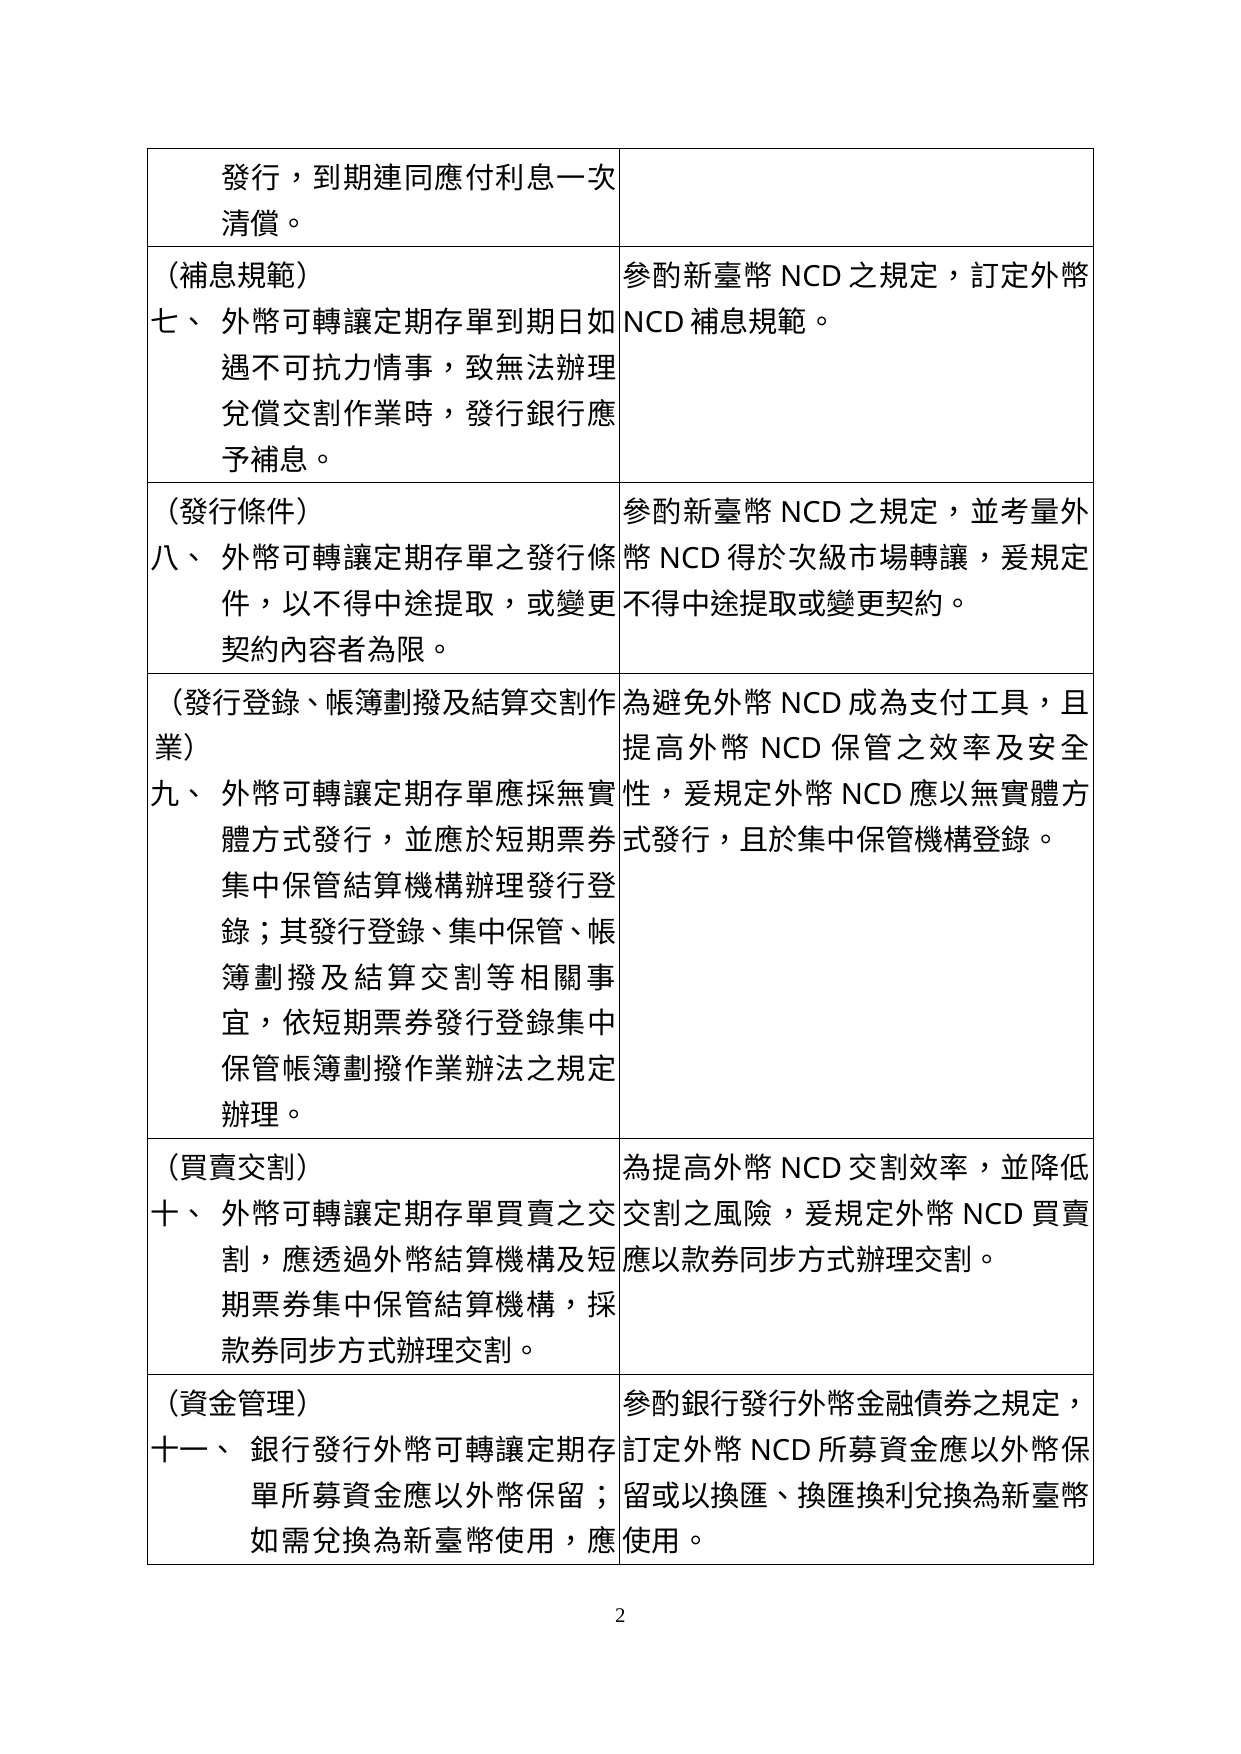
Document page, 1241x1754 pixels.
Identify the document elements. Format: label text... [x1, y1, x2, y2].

table_cell [620, 149, 1093, 246]
table_cell 參酌新臺幣NCD之規定，並考量外幣NCD得於次級市場轉讓，爰規定不得中途提取或變更契約。 [620, 483, 1093, 672]
table_cell （發行登錄、帳簿劃撥及結算交割作業） 外幣可轉讓定期存單應採無實體方式發行，並應於短期票券集中保管結算機構辦理發行登錄；其發行登錄、集中保管、帳簿劃撥及結算交割等相關事宜，依短期票券發行登錄集中保管帳簿劃撥作業辦法之規定辦理。 [148, 674, 619, 1138]
table_cell （資金管理） 銀行發行外幣可轉讓定期存單所募資金應以外幣保留；如需兌換為新臺幣使用，應 [148, 1375, 619, 1564]
table_cell 發行，到期連同應付利息一次清償。 [148, 149, 619, 246]
table_cell 參酌新臺幣NCD之規定，訂定外幣NCD補息規範。 [620, 247, 1093, 482]
table_cell （發行條件） 外幣可轉讓定期存單之發行條件，以不得中途提取，或變更契約內容者為限。 [148, 483, 619, 672]
table_cell （補息規範） 外幣可轉讓定期存單到期日如遇不可抗力情事，致無法辦理兌償交割作業時，發行銀行應予補息。 [148, 247, 619, 482]
table_cell 為提高外幣NCD交割效率，並降低交割之風險，爰規定外幣NCD買賣應以款券同步方式辦理交割。 [620, 1139, 1093, 1374]
table_cell 參酌銀行發行外幣金融債券之規定，訂定外幣NCD所募資金應以外幣保留或以換匯、換匯換利兌換為新臺幣使用。 [620, 1375, 1093, 1564]
table_cell 為避免外幣NCD成為支付工具，且提高外幣NCD保管之效率及安全性，爰規定外幣NCD應以無實體方式發行，且於集中保管機構登錄。 [620, 674, 1093, 1138]
table_cell （買賣交割） 外幣可轉讓定期存單買賣之交割，應透過外幣結算機構及短期票券集中保管結算機構，採款券同步方式辦理交割。 [148, 1139, 619, 1374]
